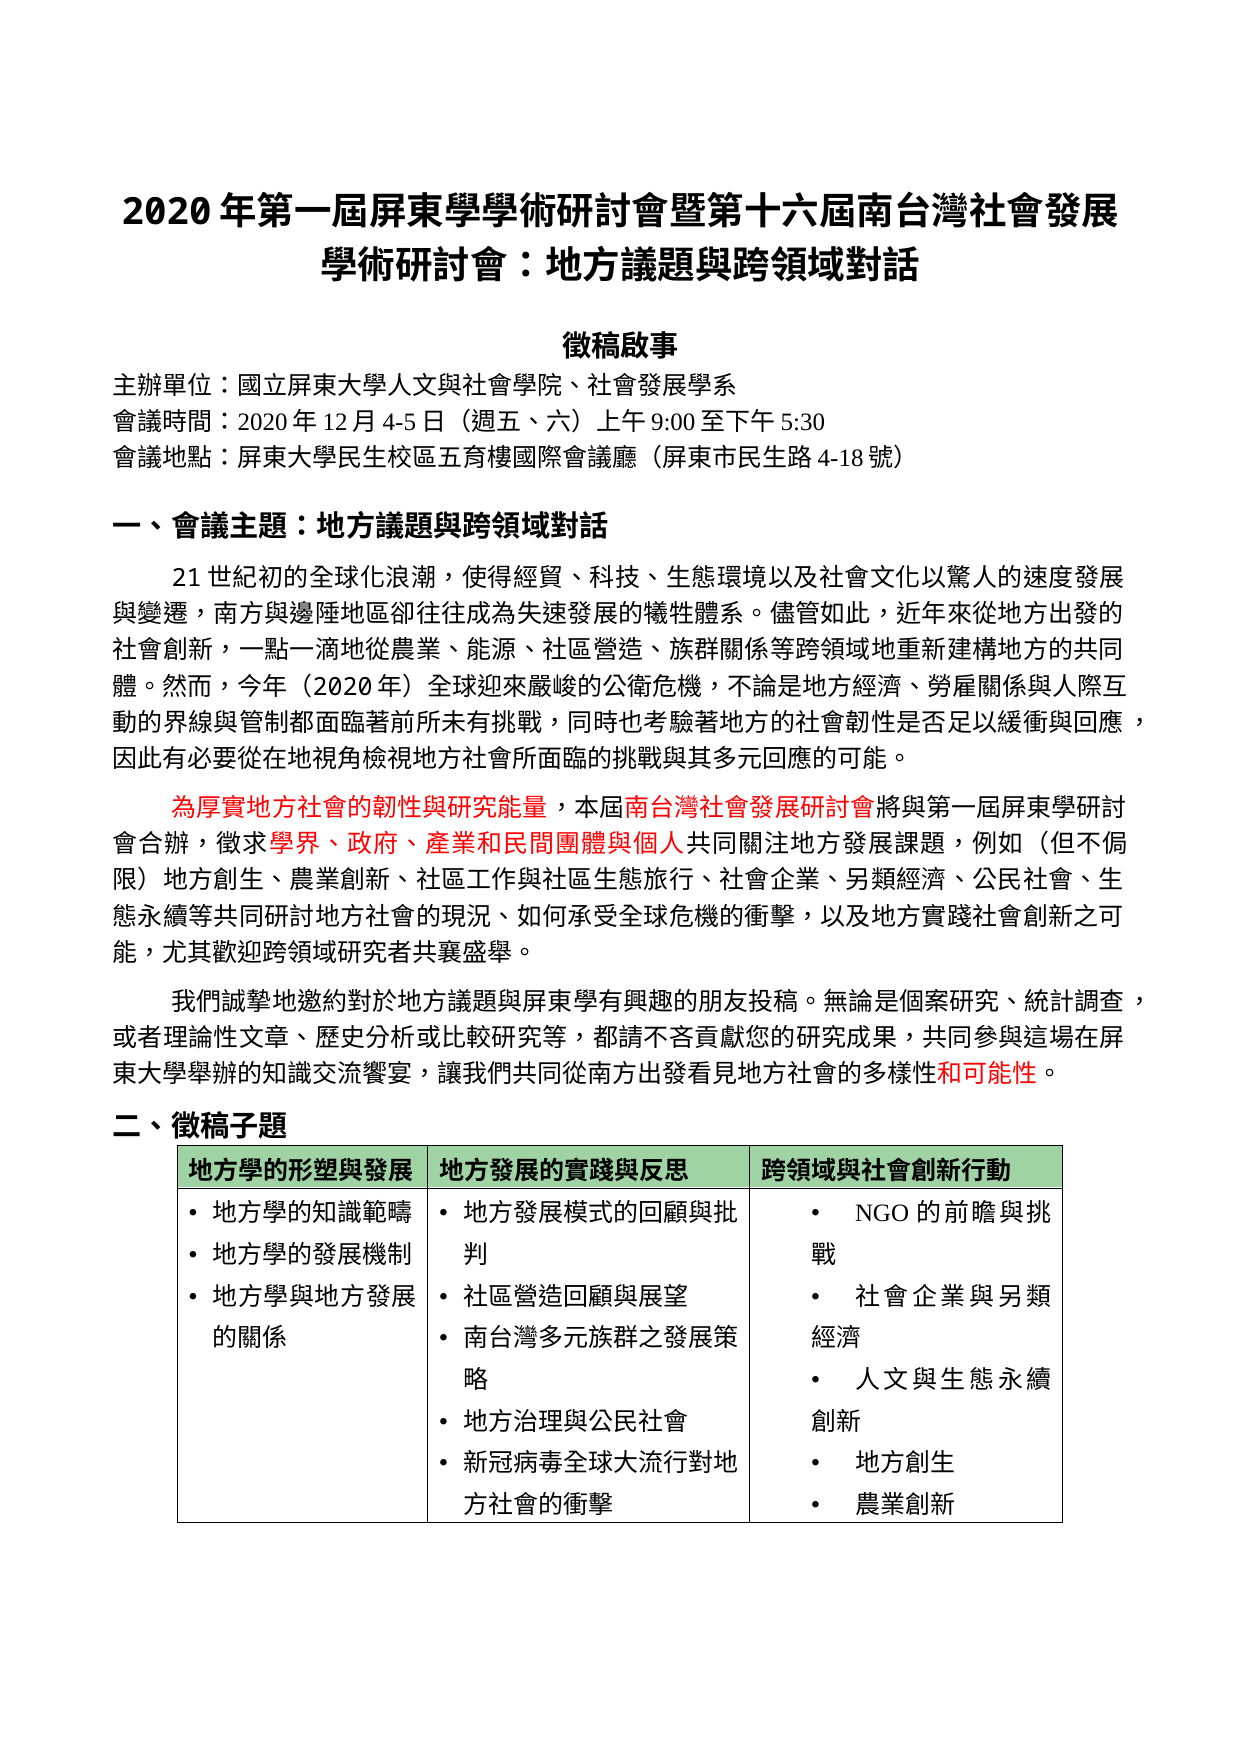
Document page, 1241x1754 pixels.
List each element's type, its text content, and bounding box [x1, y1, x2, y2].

text 21世紀初的全球化浪潮，使得經貿、科技、生態環境以及社會文化以驚人的速度發展與變遷，南方與邊陲地區卻往往成為失速發展的犧牲體系。儘管如此，近年來從地方出發的社會創新，一點一滴地從農業、能源、社區營造、族群關係等跨領域地重新建構地方的共同體。然而，今年（2020年）全球迎來嚴峻的公衛危機，不論是地方經濟、勞雇關係與人際互動的界線與管制都面臨著前所未有挑戰，同時也考驗著地方的社會韌性是否足以緩衝與回應，因此有必要從在地視角檢視地方社會所面臨的挑戰與其多元回應的可能。 [112, 557, 1128, 775]
table_cell 地方發展模式的回顧與批判 社區營造回顧與展望 南台灣多元族群之發展策略 地方治理與公民社會 新冠病毒全球大流行對地方社會的衝擊 [428, 1189, 749, 1522]
table_header 跨領域與社會創新行動 [750, 1146, 1062, 1187]
text 我們誠摯地邀約對於地方議題與屏東學有興趣的朋友投稿。無論是個案研究、統計調查，或者理論性文章、歷史分析或比較研究等，都請不吝貢獻您的研究成果，共同參與這場在屏東大學舉辦的知識交流饗宴，讓我們共同從南方出發看見地方社會的多樣性和可能性。 [112, 981, 1128, 1090]
text 徵稿啟事 [112, 323, 1128, 365]
table_header 地方學的形塑與發展 [178, 1146, 427, 1187]
table_cell NGO的前瞻與挑戰 社會企業與另類經濟 人文與生態永續創新 地方創生 農業創新 [750, 1189, 1062, 1522]
table_header 地方發展的實踐與反思 [428, 1146, 749, 1187]
table_cell 地方學的知識範疇 地方學的發展機制 地方學與地方發展的關係 [178, 1189, 427, 1522]
text 二、徵稿子題 [112, 1102, 1128, 1145]
subtitle 2020年第一屆屏東學學術研討會暨第十六屆南台灣社會發展學術研討會：地方議題與跨領域對話 [112, 181, 1128, 289]
text 為厚實地方社會的韌性與研究能量，本屆南台灣社會發展研討會將與第一屆屏東學研討會合辦，徵求學界、政府、產業和民間團體與個人共同關注地方發展課題，例如（但不侷限）地方創生、農業創新、社區工作與社區生態旅行、社會企業、另類經濟、公民社會、生態永續等共同研討地方社會的現況、如何承受全球危機的衝擊，以及地方實踐社會創新之可能，尤其歡迎跨領域研究者共襄盛舉。 [112, 787, 1128, 969]
text 一、會議主題：地方議題與跨領域對話 [112, 503, 1128, 545]
text 會議時間：2020年12月4-5日（週五、六）上午9:00至下午5:30 [112, 401, 1193, 438]
text 會議地點：屏東大學民生校區五育樓國際會議廳（屏東市民生路4-18號） [112, 438, 1193, 474]
text 主辦單位：國立屏東大學人文與社會學院、社會發展學系 [112, 365, 1128, 401]
